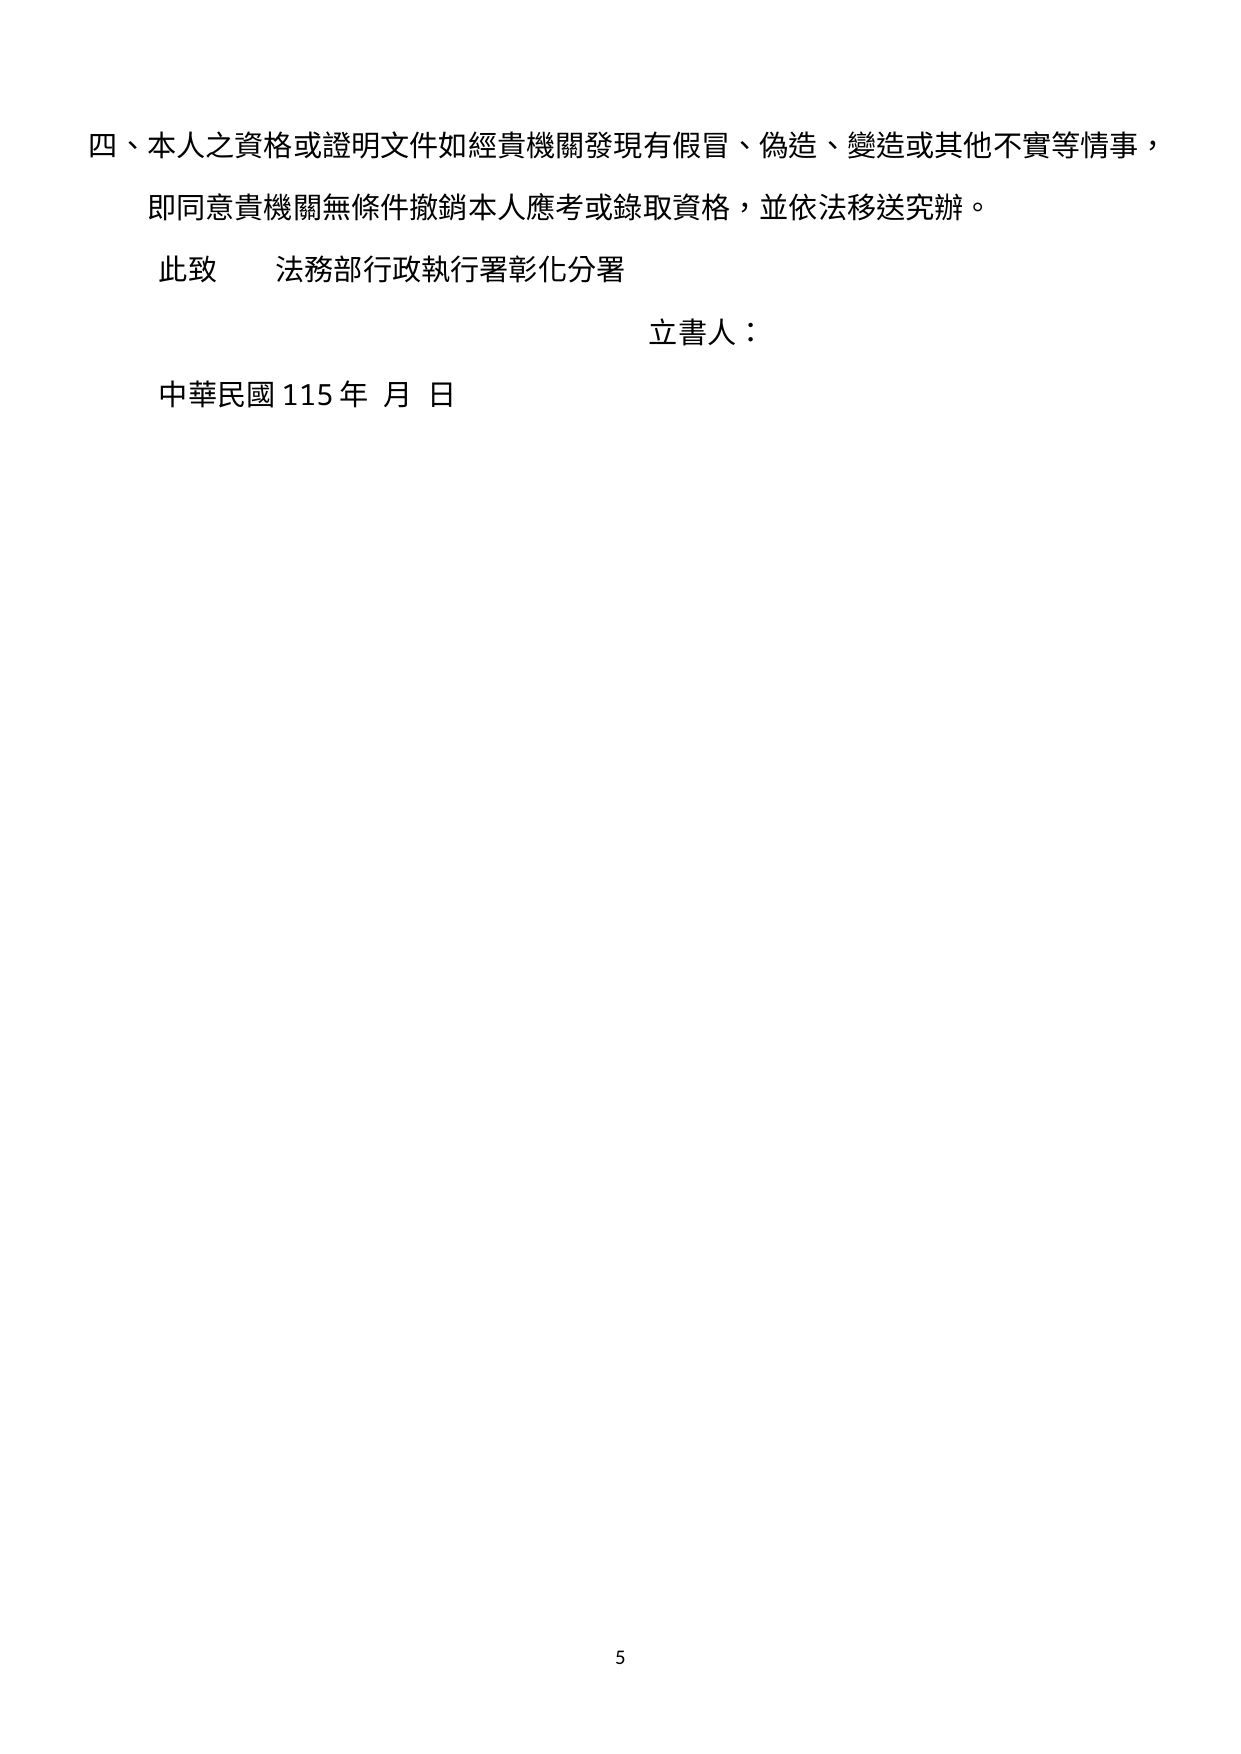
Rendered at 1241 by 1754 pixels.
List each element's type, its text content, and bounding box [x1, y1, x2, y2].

text 中華民國115年 月 日 [89, 352, 1152, 414]
text 立書人： [89, 289, 1152, 352]
text 四、本人之資格或證明文件如經貴機關發現有假冒、偽造、變造或其他不實等情事，即同意貴機關無條件撤銷本人應考或錄取資格，並依法移送究辦。 [89, 102, 1152, 227]
table_header [104, 414, 1152, 477]
text 此致 法務部行政執行署彰化分署 [89, 227, 1152, 289]
